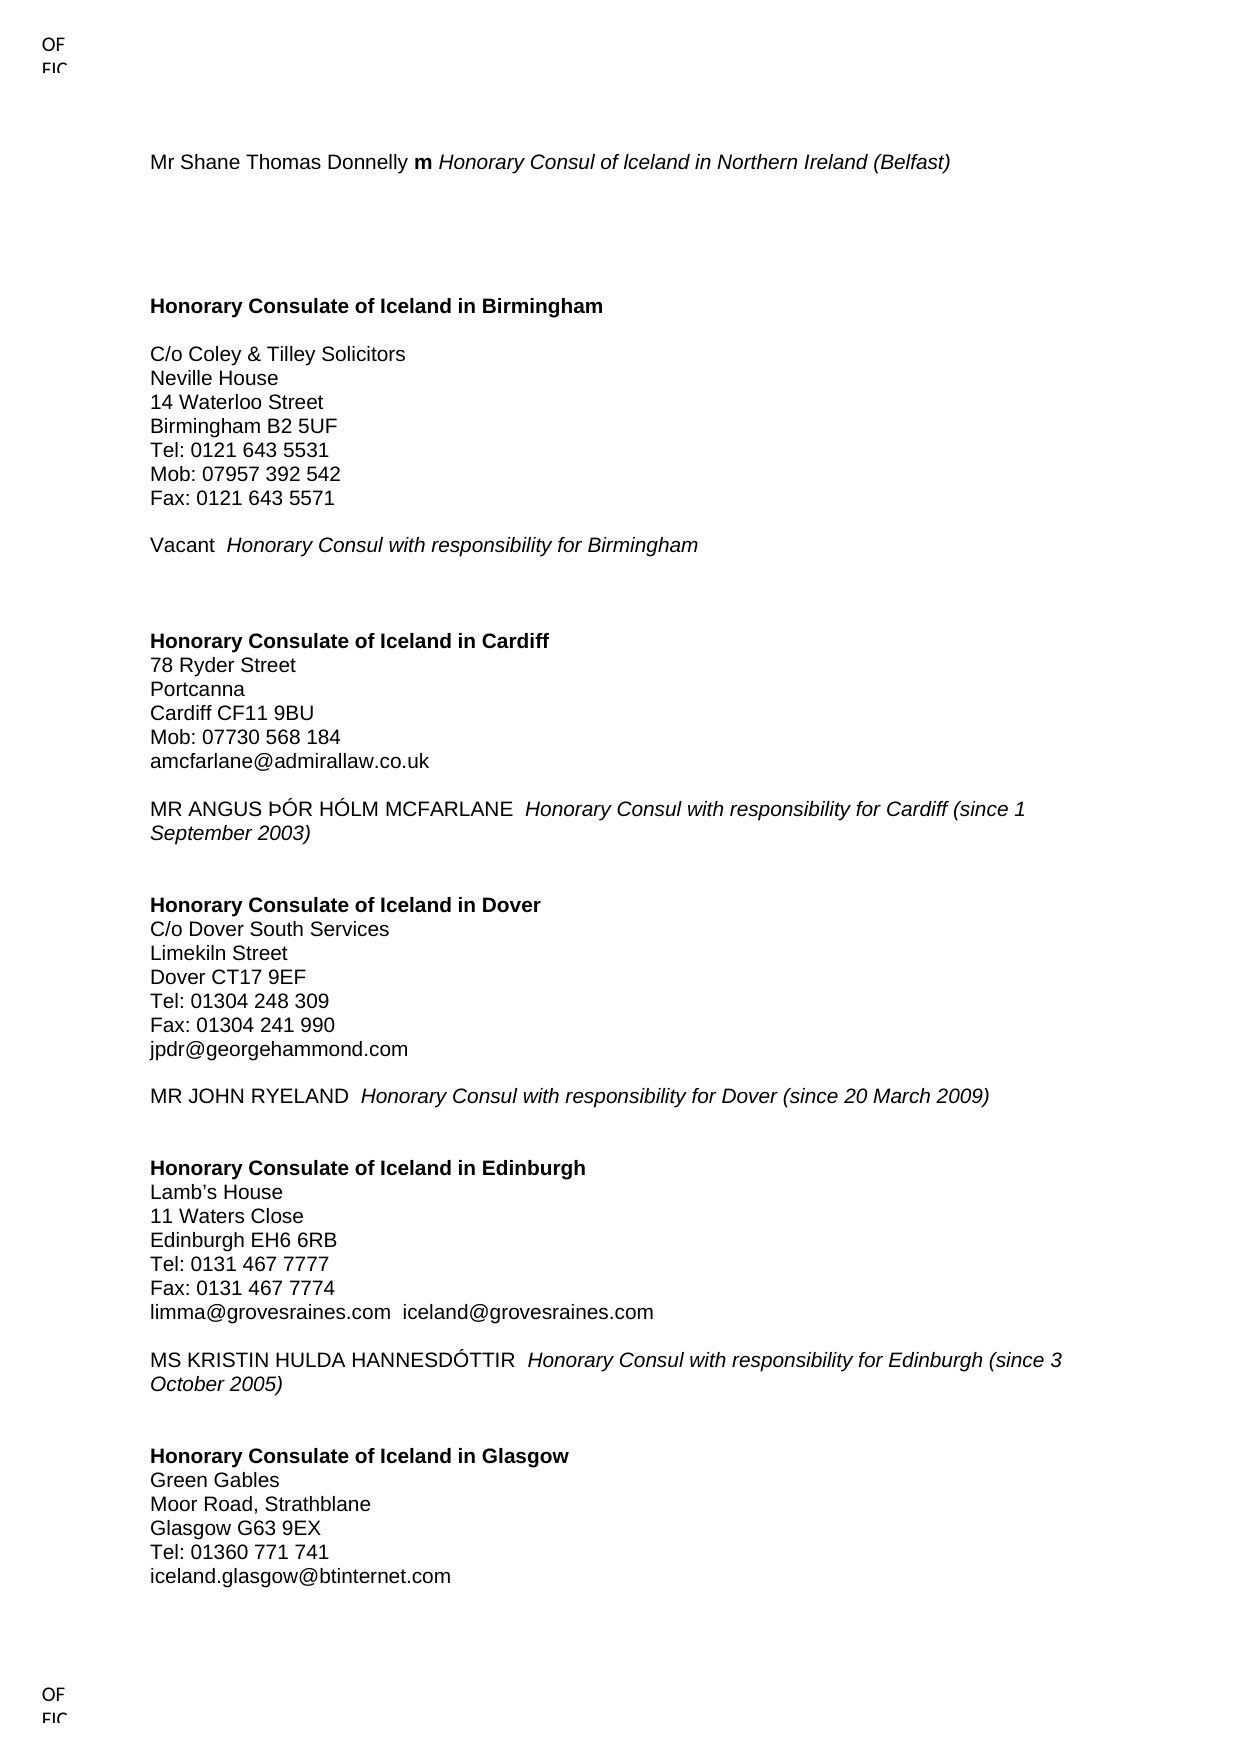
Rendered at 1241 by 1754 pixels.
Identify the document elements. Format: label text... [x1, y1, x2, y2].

text MR ANGUS ÞÓR HÓLM MCFARLANE Honorary Consul with responsibility for Cardiff (since 1 September 2003) [150, 797, 1090, 845]
text 11 Waters Close [150, 1204, 1090, 1228]
text C/o Dover South Services [150, 917, 1090, 941]
text Green Gables [150, 1468, 1090, 1492]
text Neville House [150, 366, 1090, 389]
text Dover CT17 9EF [150, 964, 1090, 988]
text Tel: 0131 467 7777 [150, 1252, 1090, 1276]
text Honorary Consulate of Iceland in Glasgow [150, 1444, 1090, 1468]
text iceland.glasgow@btinternet.com [150, 1563, 1090, 1587]
text Honorary Consulate of Iceland in Edinburgh [150, 1156, 1090, 1180]
text jpdr@georgehammond.com [150, 1036, 1090, 1060]
text Fax: 01304 241 990 [150, 1012, 1090, 1036]
text Honorary Consulate of Iceland in Cardiff [150, 629, 1090, 653]
text Portcanna [150, 677, 1090, 701]
text Fax: 0121 643 5571 [150, 485, 1090, 509]
text Limekiln Street [150, 941, 1090, 964]
text Honorary Consulate of Iceland in Dover [150, 893, 1090, 917]
text MR JOHN RYELAND Honorary Consul with responsibility for Dover (since 20 March 2009) [150, 1084, 1090, 1108]
text Fax: 0131 467 7774 [150, 1276, 1090, 1300]
text Glasgow G63 9EX [150, 1516, 1090, 1539]
text Mob: 07730 568 184 [150, 725, 1090, 749]
text limma@grovesraines.com iceland@grovesraines.com [150, 1300, 1090, 1324]
text Tel: 0121 643 5531 [150, 437, 1090, 461]
text Mr Shane Thomas Donnelly m Honorary Consul of lceland in Northern Ireland (Belfast) [150, 150, 1090, 174]
text Edinburgh EH6 6RB [150, 1228, 1090, 1252]
text Tel: 01304 248 309 [150, 988, 1090, 1012]
text Tel: 01360 771 741 [150, 1539, 1090, 1563]
text Birmingham B2 5UF [150, 413, 1090, 437]
text Lamb’s House [150, 1180, 1090, 1204]
text Mob: 07957 392 542 [150, 461, 1090, 485]
text C/o Coley & Tilley Solicitors [150, 342, 1090, 366]
text Vacant Honorary Consul with responsibility for Birmingham [150, 533, 1090, 557]
text Honorary Consulate of Iceland in Birmingham [150, 294, 1090, 318]
text Moor Road, Strathblane [150, 1492, 1090, 1516]
text amcfarlane@admirallaw.co.uk [150, 749, 1090, 773]
text 78 Ryder Street [150, 653, 1090, 677]
text MS KRISTIN HULDA HANNESDÓTTIR Honorary Consul with responsibility for Edinburgh (since 3 October 2005) [150, 1348, 1090, 1396]
text Cardiff CF11 9BU [150, 701, 1090, 725]
text 14 Waterloo Street [150, 389, 1090, 413]
